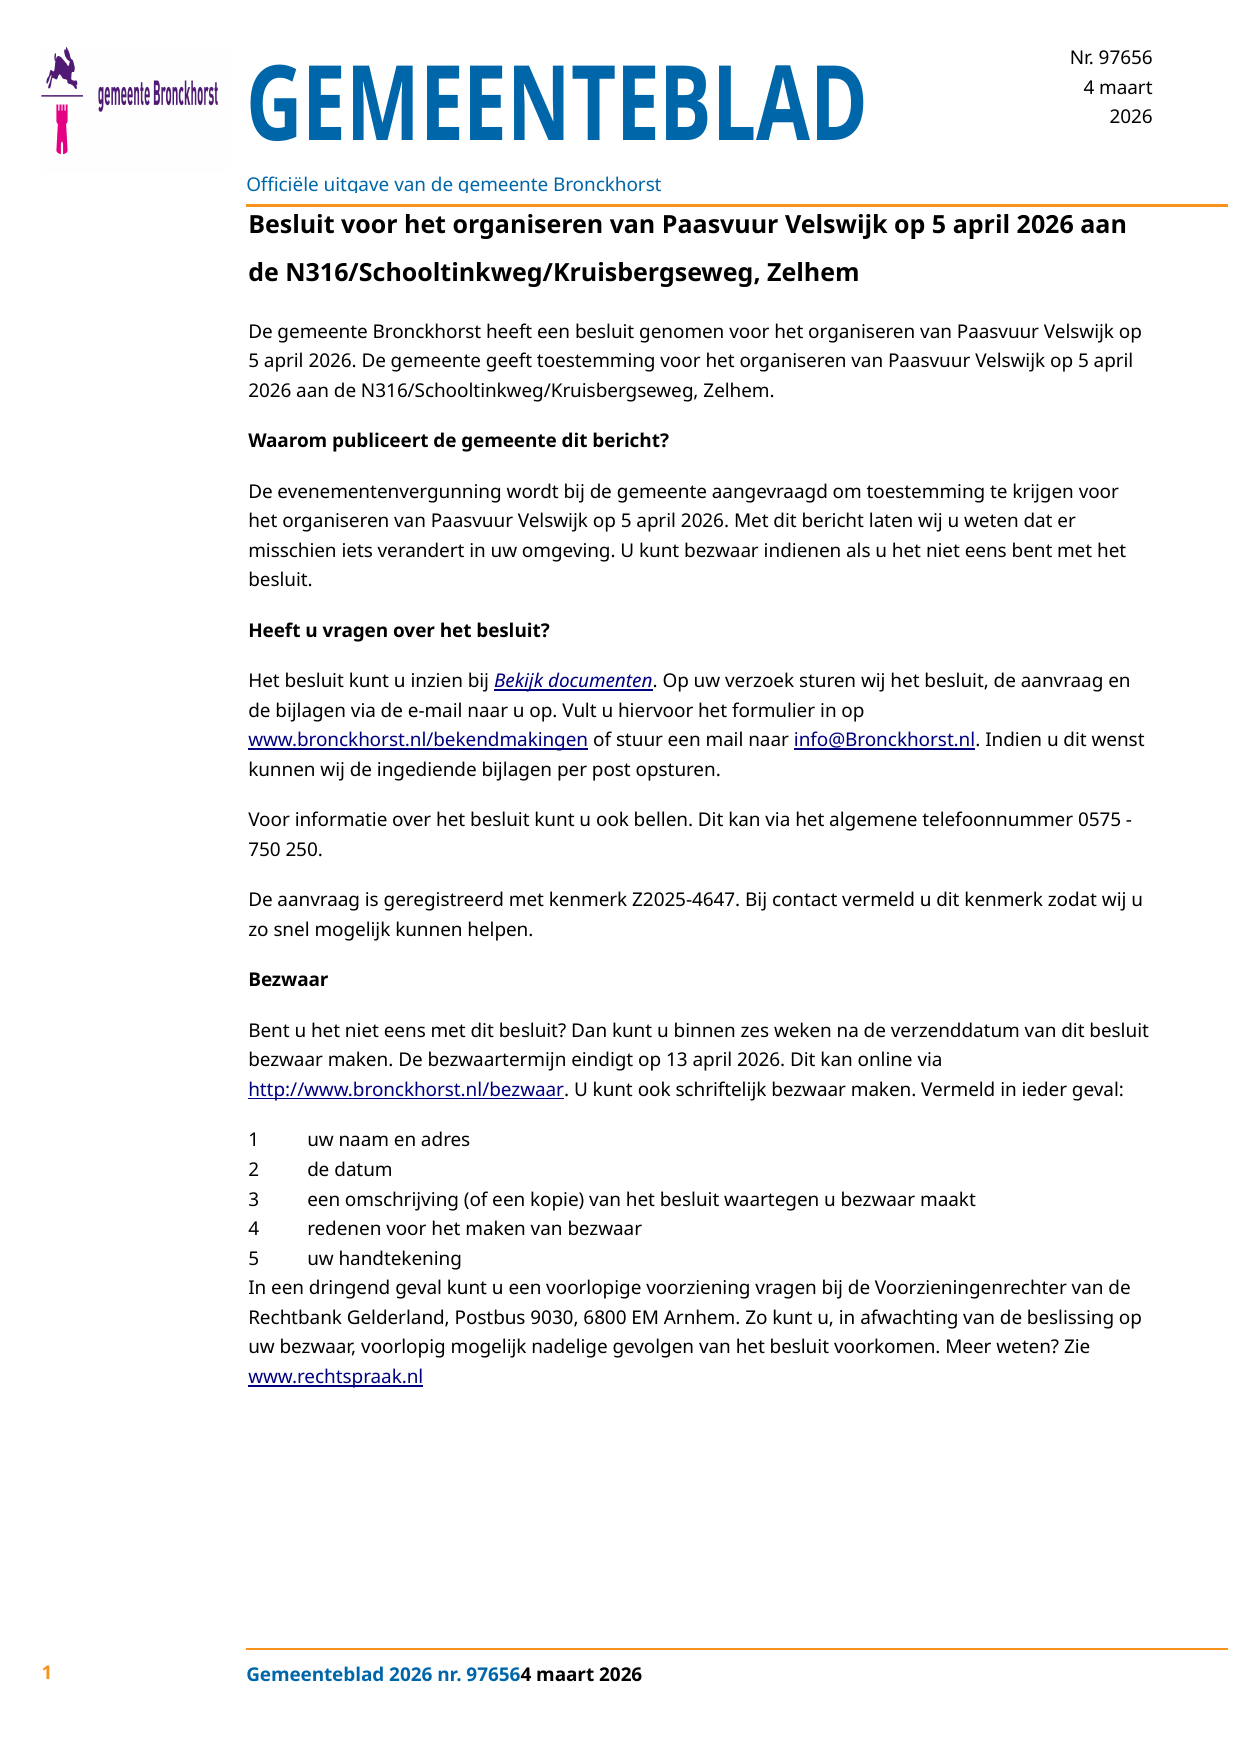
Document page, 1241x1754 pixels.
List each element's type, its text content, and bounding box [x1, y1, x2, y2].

picture [41, 47, 231, 172]
text De aanvraag is geregistreerd met kenmerk Z2025-4647. Bij contact vermeld u dit kenmerk zodat wij u zo snel mogelijk kunnen helpen. [248, 887, 1152, 942]
text Waarom publiceert de gemeente dit bericht? [248, 427, 1152, 453]
text Heeft u vragen over het besluit? [248, 617, 1152, 643]
list uw handtekening [248, 1245, 1152, 1271]
text Besluit voor het organiseren van Paasvuur Velswijk op 5 april 2026 aan de N316/Schooltinkweg/Kruisbergseweg, Zelhem [248, 207, 1152, 288]
text Bezwaar [248, 967, 1152, 992]
list uw naam en adres [248, 1127, 1152, 1152]
list redenen voor het maken van bezwaar [248, 1215, 1152, 1241]
list de datum [248, 1156, 1152, 1182]
text Bent u het niet eens met dit besluit? Dan kunt u binnen zes weken na de verzenddatum van dit besluit bezwaar maken. De bezwaartermijn eindigt op 13 april 2026. Dit kan online via http://www.bronckhorst.nl/bezwaar. U kunt ook schriftelijk bezwaar maken. Vermeld in ieder geval: [248, 1017, 1152, 1102]
text De gemeente Bronckhorst heeft een besluit genomen voor het organiseren van Paasvuur Velswijk op 5 april 2026. De gemeente geeft toestemming voor het organiseren van Paasvuur Velswijk op 5 april 2026 aan de N316/Schooltinkweg/Kruisbergseweg, Zelhem. [248, 318, 1152, 403]
text Het besluit kunt u inzien bij Bekijk documenten. Op uw verzoek sturen wij het besluit, de aanvraag en de bijlagen via de e-mail naar u op. Vult u hiervoor het formulier in op www.bronckhorst.nl/bekendmakingen of stuur een mail naar info@Bronckhorst.nl. Indien u dit wenst kunnen wij de ingediende bijlagen per post opsturen. [248, 667, 1152, 782]
text Voor informatie over het besluit kunt u ook bellen. Dit kan via het algemene telefoonnummer 0575 - 750 250. [248, 807, 1152, 862]
text De evenementenvergunning wordt bij de gemeente aangevraagd om toestemming te krijgen voor het organiseren van Paasvuur Velswijk op 5 april 2026. Met dit bericht laten wij u weten dat er misschien iets verandert in uw omgeving. U kunt bezwaar indienen als u het niet eens bent met het besluit. [248, 478, 1152, 592]
list een omschrijving (of een kopie) van het besluit waartegen u bezwaar maakt [248, 1186, 1152, 1212]
text In een dringend geval kunt u een voorlopige voorziening vragen bij de Voorzieningenrechter van de Rechtbank Gelderland, Postbus 9030, 6800 EM Arnhem. Zo kunt u, in afwachting van de beslissing op uw bezwaar, voorlopig mogelijk nadelige gevolgen van het besluit voorkomen. Meer weten? Zie www.rechtspraak.nl [248, 1274, 1152, 1389]
